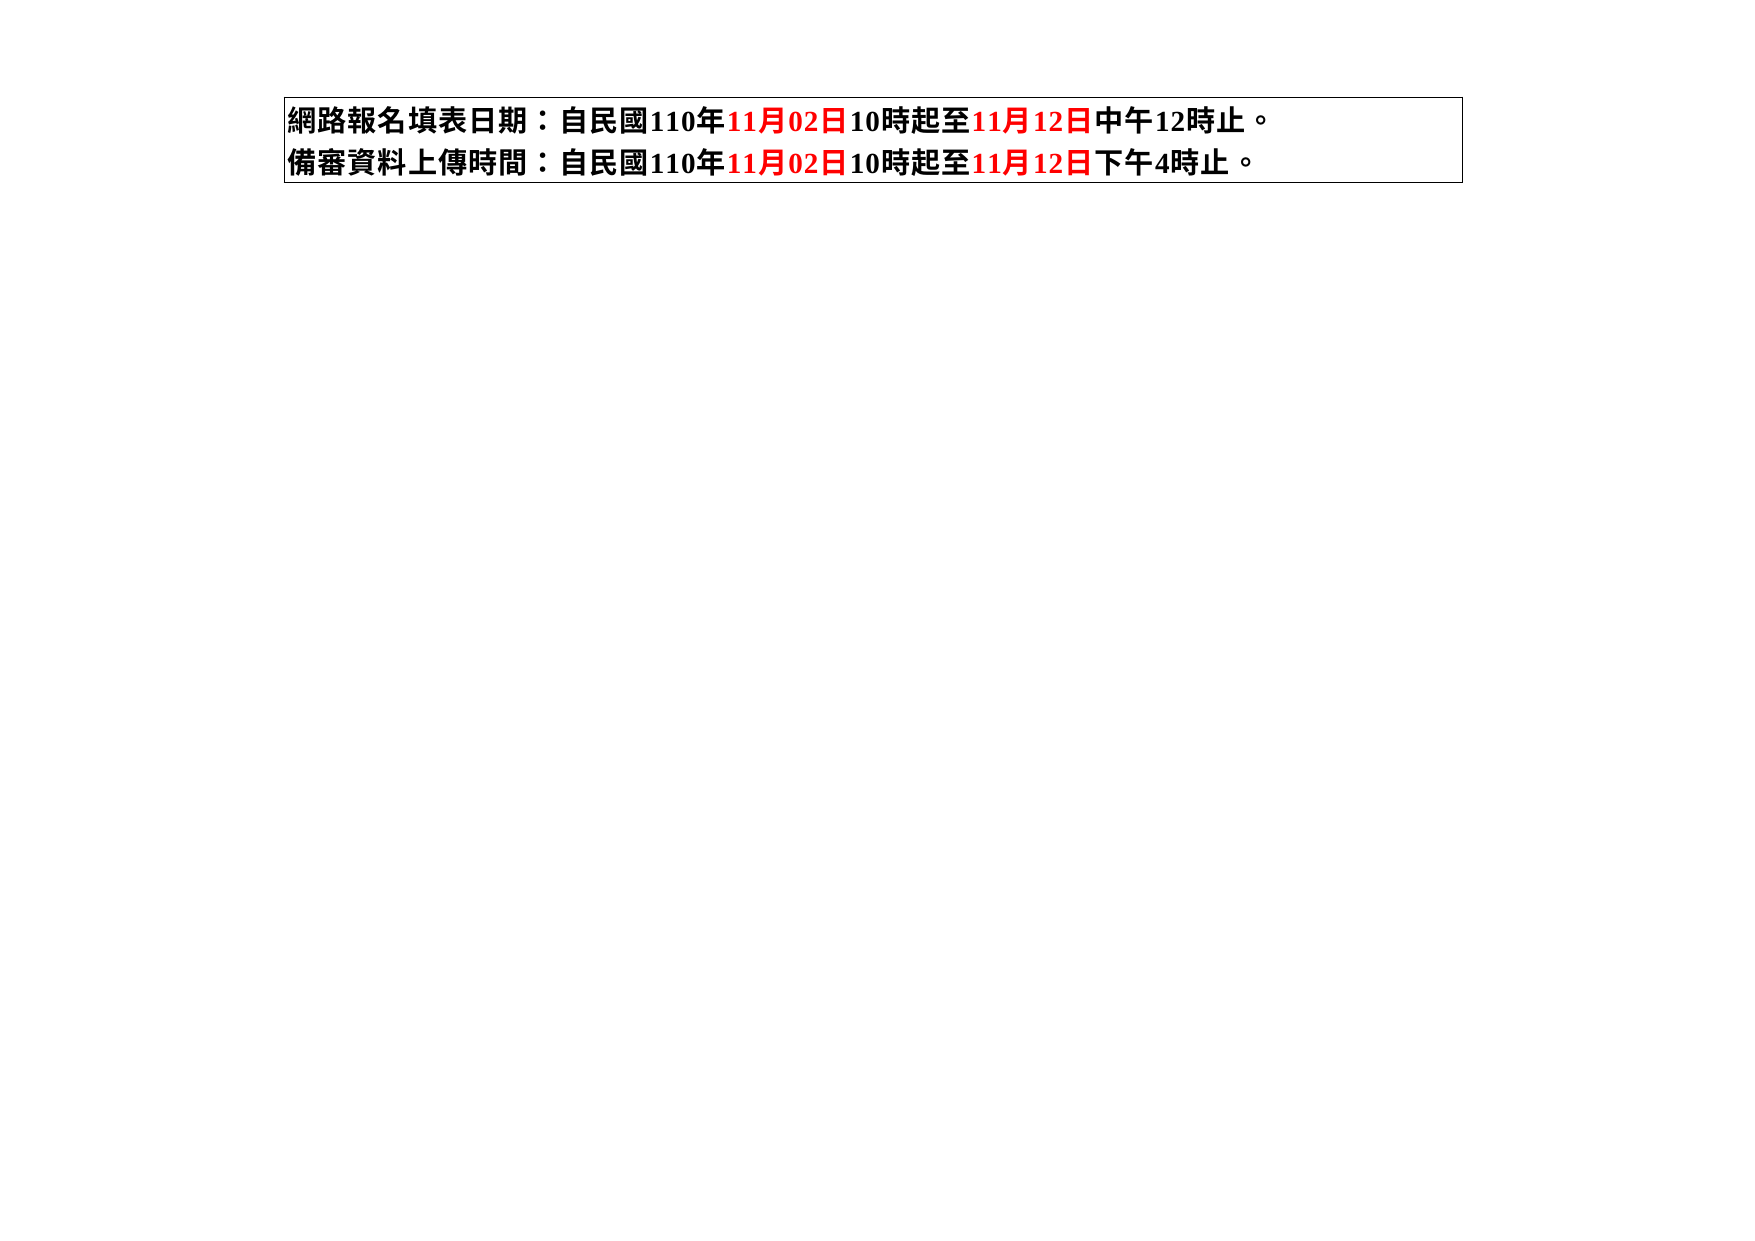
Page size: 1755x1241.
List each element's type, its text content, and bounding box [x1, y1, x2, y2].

table_header 網路報名填表日期：自民國110年11月02日10時起至11月12日中午12時止。 備審資料上傳時間：自民國110年11月02日10時起至11月12日下午4時止。 [285, 98, 1462, 182]
